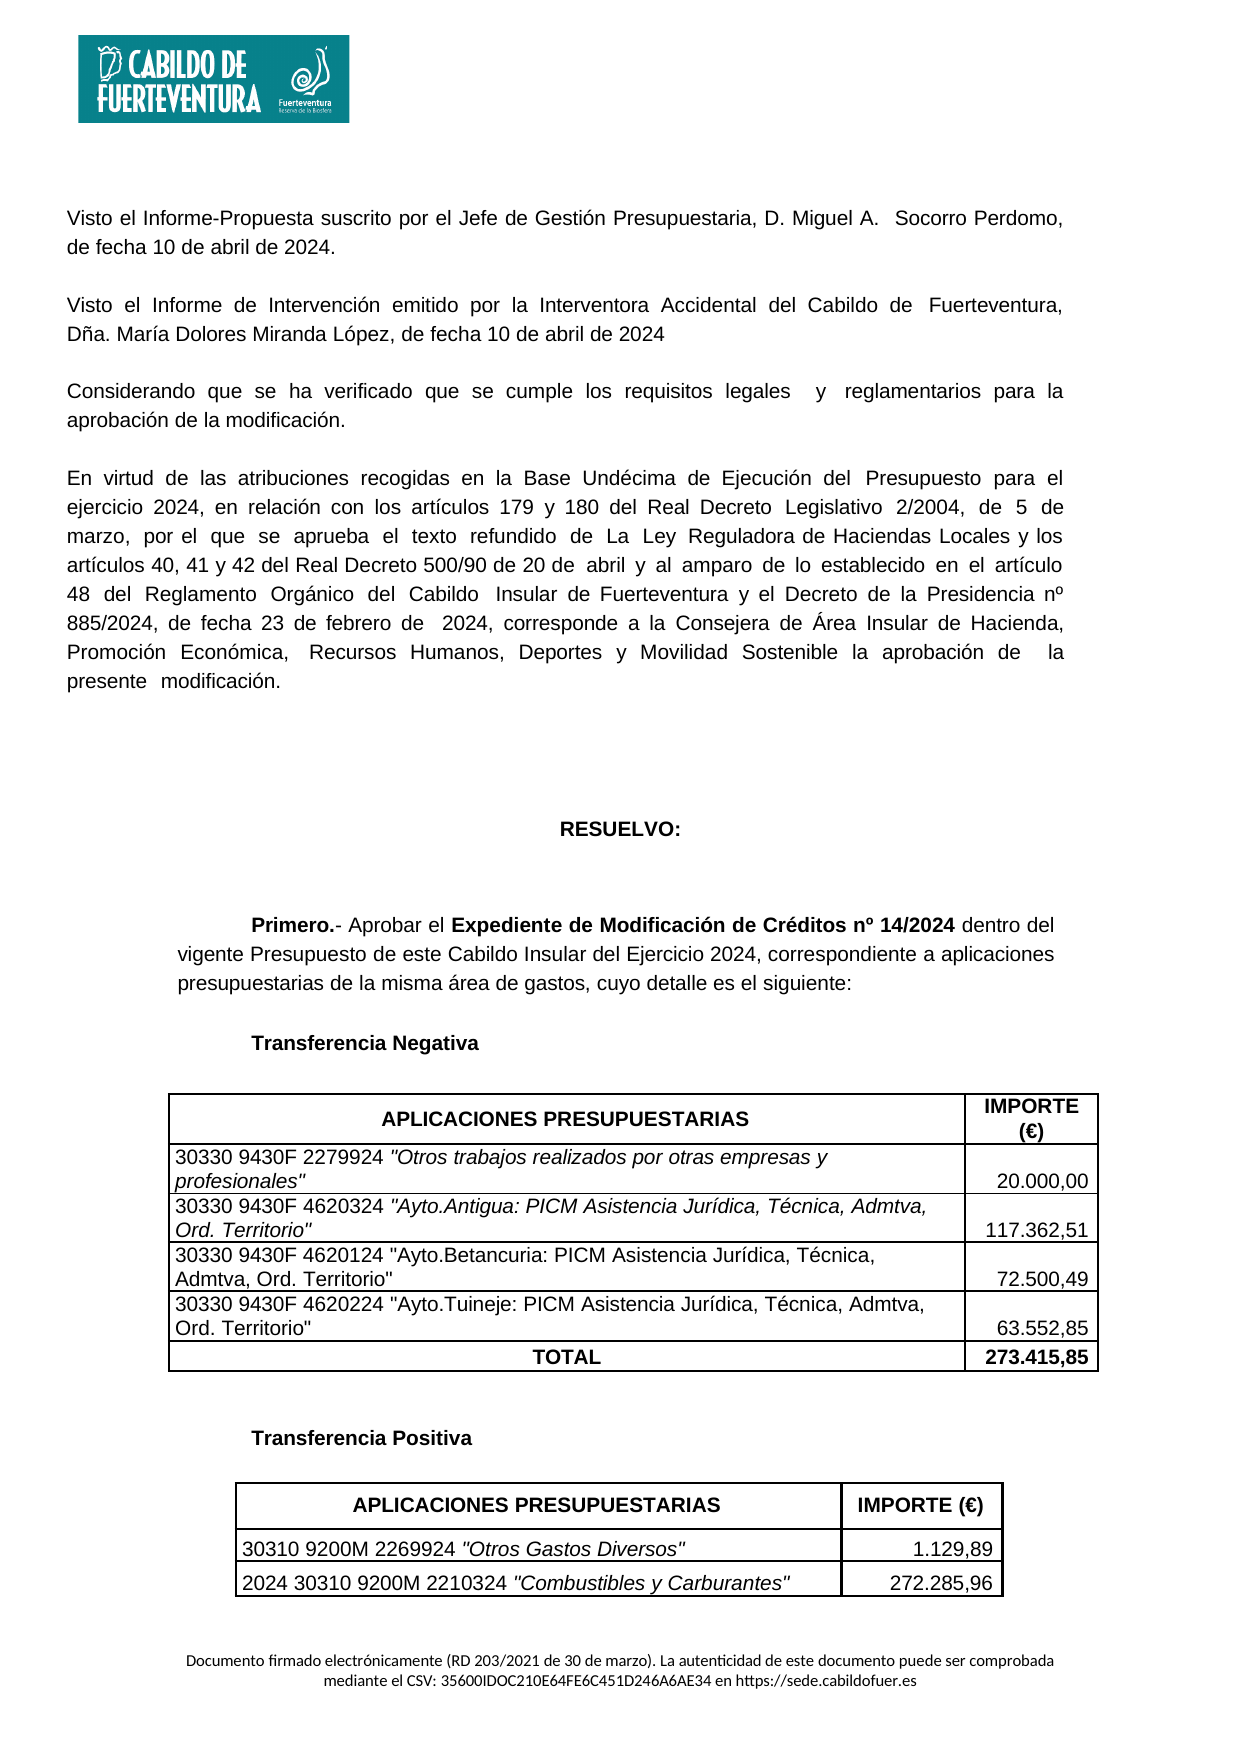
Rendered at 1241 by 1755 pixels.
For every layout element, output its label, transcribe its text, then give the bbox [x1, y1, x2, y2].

subtitle Transferencia Negativa [251, 1030, 1111, 1054]
table_header APLICACIONES PRESUPUESTARIAS [237, 1484, 840, 1528]
text Visto el Informe de Intervención emitido por la Interventora Accidental del Cabildo de Fuerteventura, Dña. María Dolores Miranda López, de fecha 10 de abril de 2024 [67, 293, 1064, 346]
table_cell 117.362,51 [966, 1194, 1097, 1241]
table_cell 1.129,89 [843, 1530, 1001, 1560]
table_cell TOTAL [170, 1342, 964, 1370]
text Visto el Informe-Propuesta suscrito por el Jefe de Gestión Presupuestaria, D. Miguel A. Socorro Perdomo, de fecha 10 de abril de 2024. [67, 206, 1064, 259]
table_cell 30330 9430F 4620124 "Ayto.Betancuria: PICM Asistencia Jurídica, Técnica, Admtva, Ord. Territorio" [170, 1243, 964, 1290]
text En virtud de las atribuciones recogidas en la Base Undécima de Ejecución del Presupuesto para el ejercicio 2024, en relación con los artículos 179 y 180 del Real Decreto Legislativo 2/2004, de 5 de marzo, por el que se aprueba el texto refundido de La Ley Reguladora de Haciendas Locales y los artículos 40, 41 y 42 del Real Decreto 500/90 de 20 de abril y al amparo de lo establecido en el artículo 48 del Reglamento Orgánico del Cabildo Insular de Fuerteventura y el Decreto de la Presidencia nº 885/2024, de fecha 23 de febrero de 2024, corresponde a la Consejera de Área Insular de Hacienda, Promoción Económica, Recursos Humanos, Deportes y Movilidad Sostenible la aprobación de la presente modificación. [67, 466, 1064, 693]
subtitle RESUELVO: [129, 817, 1111, 841]
table_cell 30330 9430F 4620224 "Ayto.Tuineje: PICM Asistencia Jurídica, Técnica, Admtva, Ord. Territorio" [170, 1292, 964, 1340]
table_header IMPORTE (€) [843, 1484, 1001, 1528]
table_header IMPORTE (€) [966, 1095, 1097, 1143]
table_cell 30310 9200M 2269924 "Otros Gastos Diversos" [237, 1530, 840, 1560]
text Primero.- Aprobar el Expediente de Modificación de Créditos nº 14/2024 dentro del vigente Presupuesto de este Cabildo Insular del Ejercicio 2024, correspondiente a aplicaciones presupuestarias de la misma área de gastos, cuyo detalle es el siguiente: [177, 913, 1055, 994]
table_cell 30330 9430F 2279924 "Otros trabajos realizados por otras empresas y profesionales" [170, 1145, 964, 1192]
table_cell 63.552,85 [966, 1292, 1097, 1340]
text Considerando que se ha verificado que se cumple los requisitos legales y reglamentarios para la aprobación de la modificación. [67, 379, 1064, 432]
table_cell 72.500,49 [966, 1243, 1097, 1290]
table_header APLICACIONES PRESUPUESTARIAS [170, 1095, 964, 1143]
table_cell 20.000,00 [966, 1145, 1097, 1192]
table_cell 273.415,85 [966, 1342, 1097, 1370]
text Transferencia Positiva [251, 1426, 1111, 1450]
table_cell 30330 9430F 4620324 "Ayto.Antigua: PICM Asistencia Jurídica, Técnica, Admtva, Ord. Territorio" [170, 1194, 964, 1241]
table_cell 2024 30310 9200M 2210324 "Combustibles y Carburantes" [237, 1562, 840, 1595]
table_cell 272.285,96 [843, 1562, 1001, 1595]
